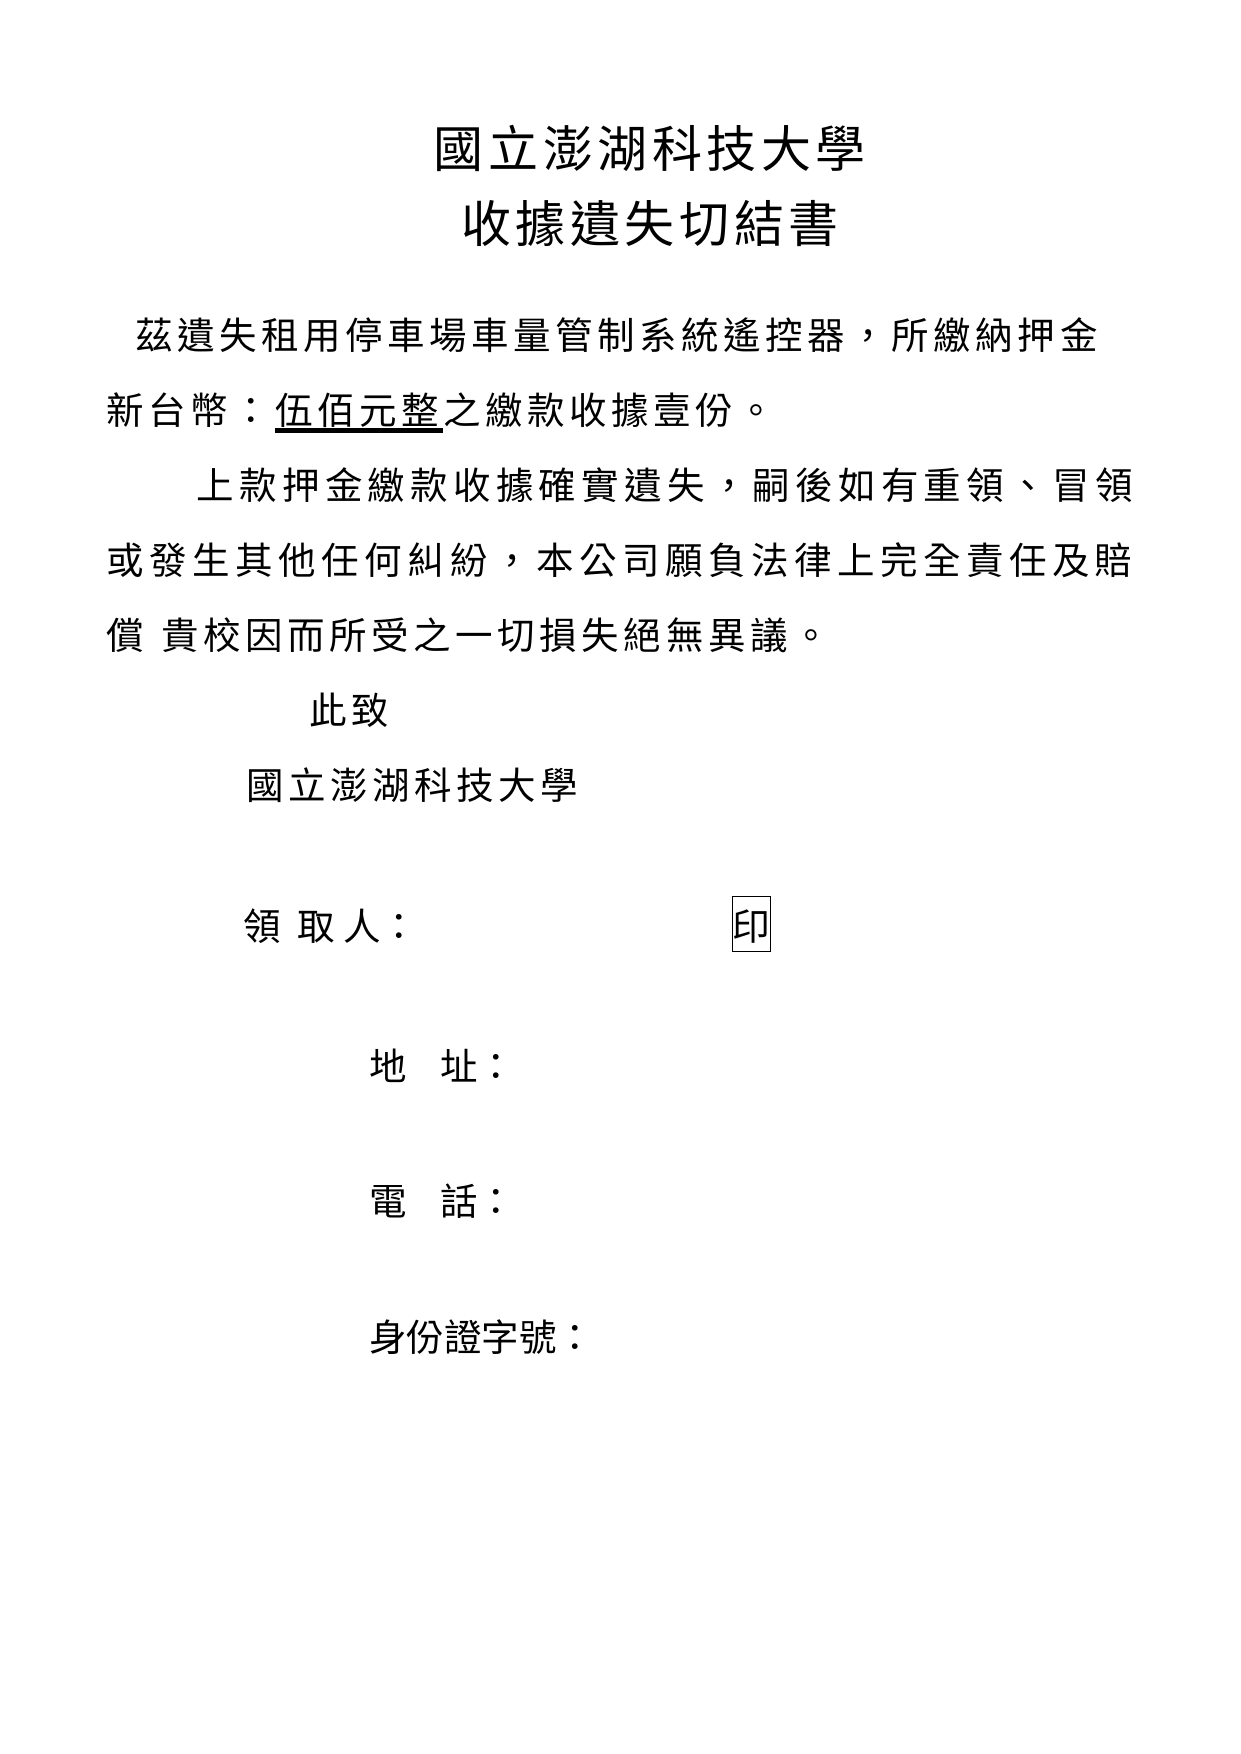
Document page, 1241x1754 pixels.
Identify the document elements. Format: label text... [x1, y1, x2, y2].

text 國立澎湖科技大學 [106, 108, 1134, 183]
text 收據遺失切結書 [106, 183, 1134, 258]
text 身份證字號： [106, 1308, 1134, 1362]
text 此致 [106, 671, 1134, 746]
text 茲遺失租用停車場車量管制系統遙控器，所繳納押金新台幣：伍佰元整之繳款收據壹份。 [106, 296, 1134, 446]
text [771, 896, 1134, 952]
text 地 址： [106, 1037, 1134, 1091]
text 印 [733, 897, 770, 951]
text 領 取 人： [106, 896, 732, 952]
text 電 話： [106, 1172, 1134, 1226]
text 上款押金繳款收據確實遺失，嗣後如有重領、冒領或發生其他任何糾紛，本公司願負法律上完全責任及賠償 貴校因而所受之一切損失絕無異議。 [106, 446, 1134, 671]
text 國立澎湖科技大學 [106, 746, 1134, 821]
